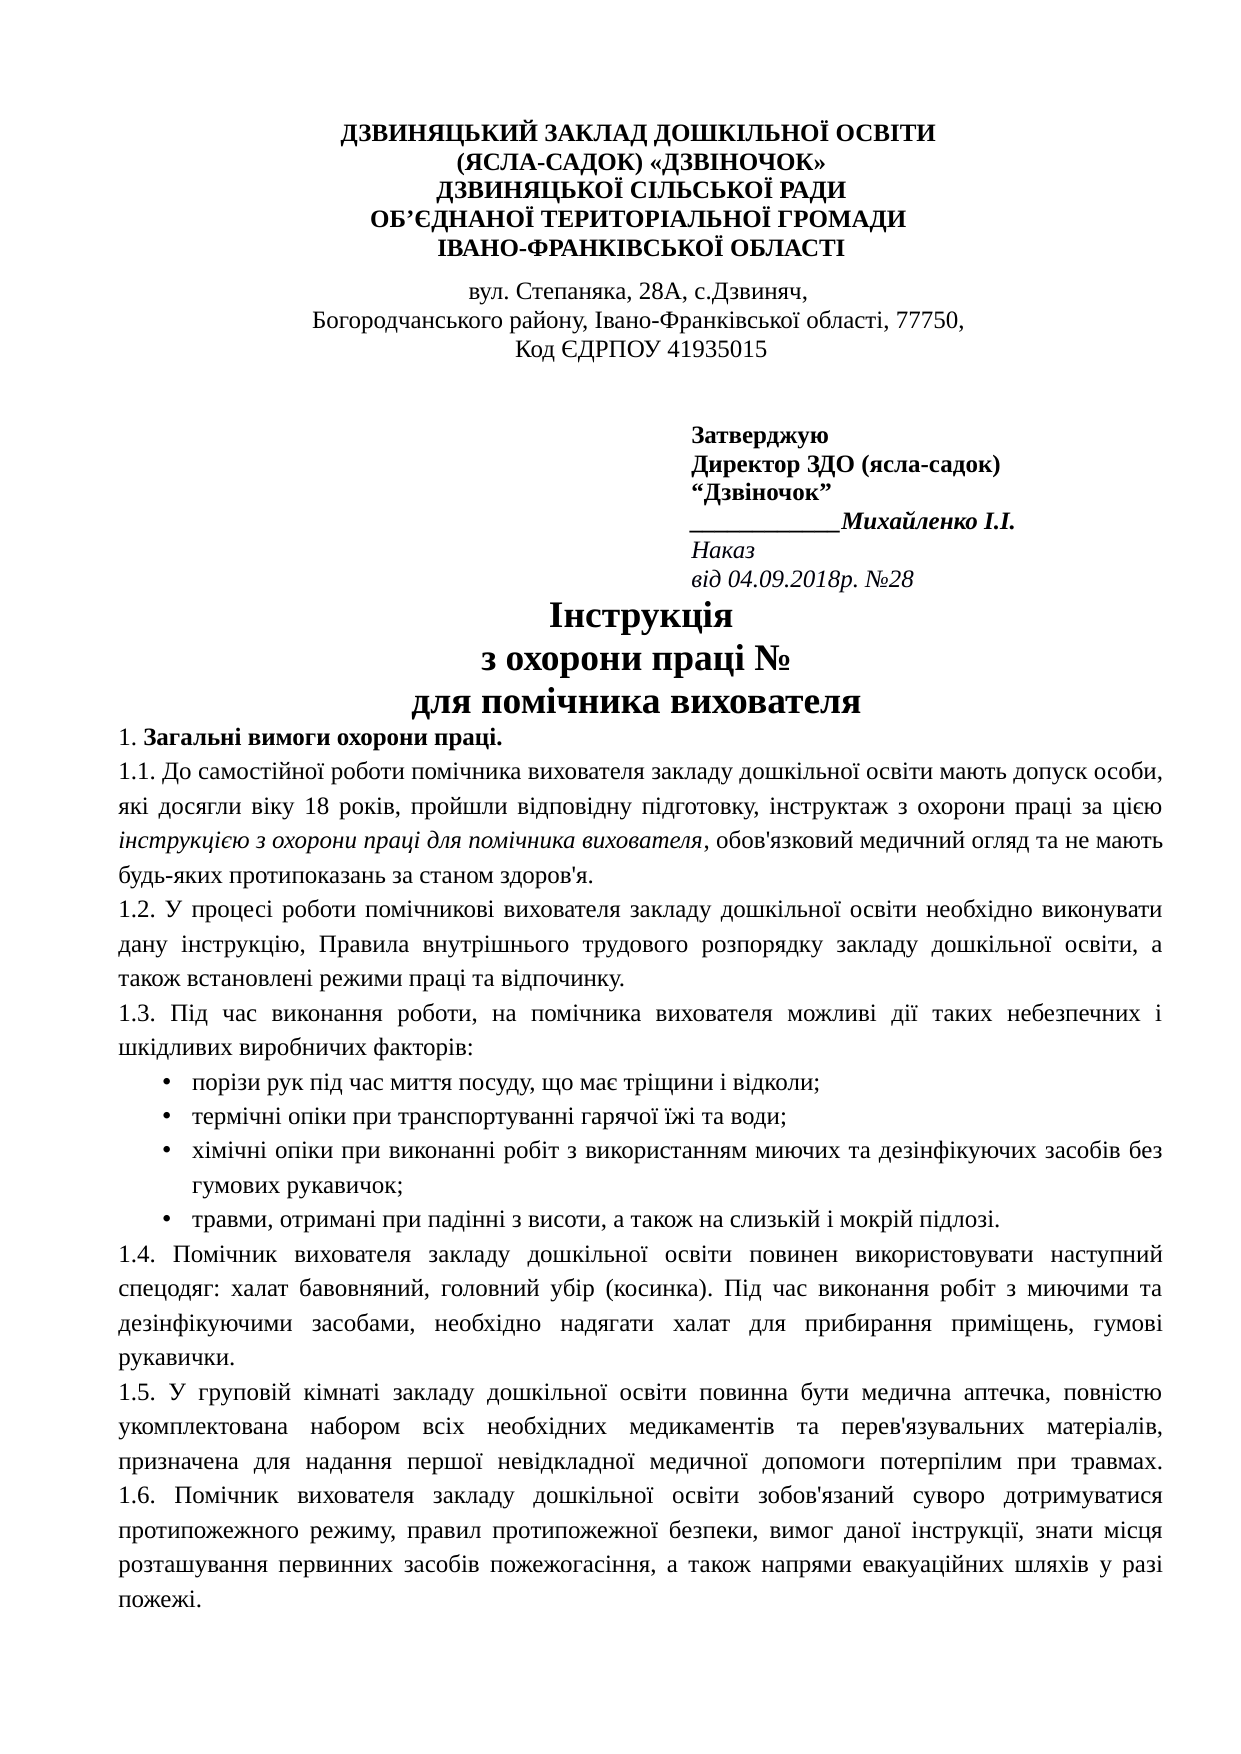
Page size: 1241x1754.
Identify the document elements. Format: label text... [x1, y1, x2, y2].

text ____________Михайленко І.І. [691, 506, 1164, 535]
text “Дзвіночок” [691, 477, 1164, 506]
text 1.3. Під час виконання роботи, на помічника вихователя можливі дії таких небезпечних і шкідливих виробничих факторів: [118, 998, 1164, 1061]
text ДЗВИНЯЦЬКОЇ СІЛЬСЬКОЇ РАДИ [118, 176, 1164, 204]
subtitle для помічника вихователя [118, 679, 1164, 722]
text від 04.09.2018р. №28 [691, 564, 1164, 592]
list порізи рук під час миття посуду, що має тріщини і відколи; [162, 1067, 1164, 1095]
text Затверджую [691, 420, 1164, 449]
text ОБ’ЄДНАНОЇ ТЕРИТОРІАЛЬНОЇ ГРОМАДИ [118, 204, 1164, 233]
text 1.1. До самостійної роботи помічника вихователя закладу дошкільної освіти мають допуск особи, які досягли віку 18 років, пройшли відповідну підготовку, інструктаж з охорони праці за цією інструкцією з охорони праці для помічника вихователя, обов'язковий медичний огляд та не мають будь-яких протипоказань за станом здоров'я. [118, 756, 1164, 888]
list травми, отримані при падінні з висоти, а також на слизькій і мокрій підлозі. [162, 1204, 1164, 1233]
text вул. Степаняка, 28А, с.Дзвиняч, [118, 276, 1164, 305]
text ІВАНО-ФРАНКІВСЬКОЇ ОБЛАСТІ [118, 233, 1164, 262]
list хімічні опіки при виконанні робіт з використанням миючих та дезінфікуючих засобів без гумових рукавичок; [162, 1136, 1164, 1199]
text 1.2. У процесі роботи помічникові вихователя закладу дошкільної освіти необхідно виконувати дану інструкцію, Правила внутрішнього трудового розпорядку закладу дошкільної освіти, а також встановлені режими праці та відпочинку. [118, 894, 1164, 992]
text Богородчанського району, Івано-Франківської області, 77750, [118, 305, 1164, 334]
text 1. Загальні вимоги охорони праці. [118, 722, 1164, 751]
text 1.4. Помічник вихователя закладу дошкільної освіти повинен використовувати наступний спецодяг: халат бавовняний, головний убір (косинка). Під час виконання робіт з миючими та дезінфікуючими засобами, необхідно надягати халат для прибирання приміщень, гумові рукавички. 1.5. У груповій кімнаті закладу дошкільної освіти повинна бути медична аптечка, повністю укомплектована набором всіх необхідних медикаментів та перев'язувальних матеріалів, призначена для надання першої невідкладної медичної допомоги потерпілим при травмах. 1.6. Помічник вихователя закладу дошкільної освіти зобов'язаний суворо дотримуватися протипожежного режиму, правил протипожежної безпеки, вимог даної інструкції, знати місця розташування первинних засобів пожежогасіння, а також напрями евакуаційних шляхів у разі пожежі. [118, 1239, 1164, 1613]
text Директор ЗДО (ясла-садок) [691, 449, 1164, 477]
text ДЗВИНЯЦЬКИЙ ЗАКЛАД ДОШКІЛЬНОЇ ОСВІТИ [118, 118, 1164, 147]
subtitle Інструкція з охорони праці № [118, 592, 1164, 679]
text Наказ [691, 535, 1164, 564]
text (ЯСЛА-САДОК) «ДЗВІНОЧОК» [118, 147, 1164, 176]
list термічні опіки при транспортуванні гарячої їжі та води; [162, 1101, 1164, 1130]
text Код ЄДРПОУ 41935015 [118, 334, 1164, 362]
